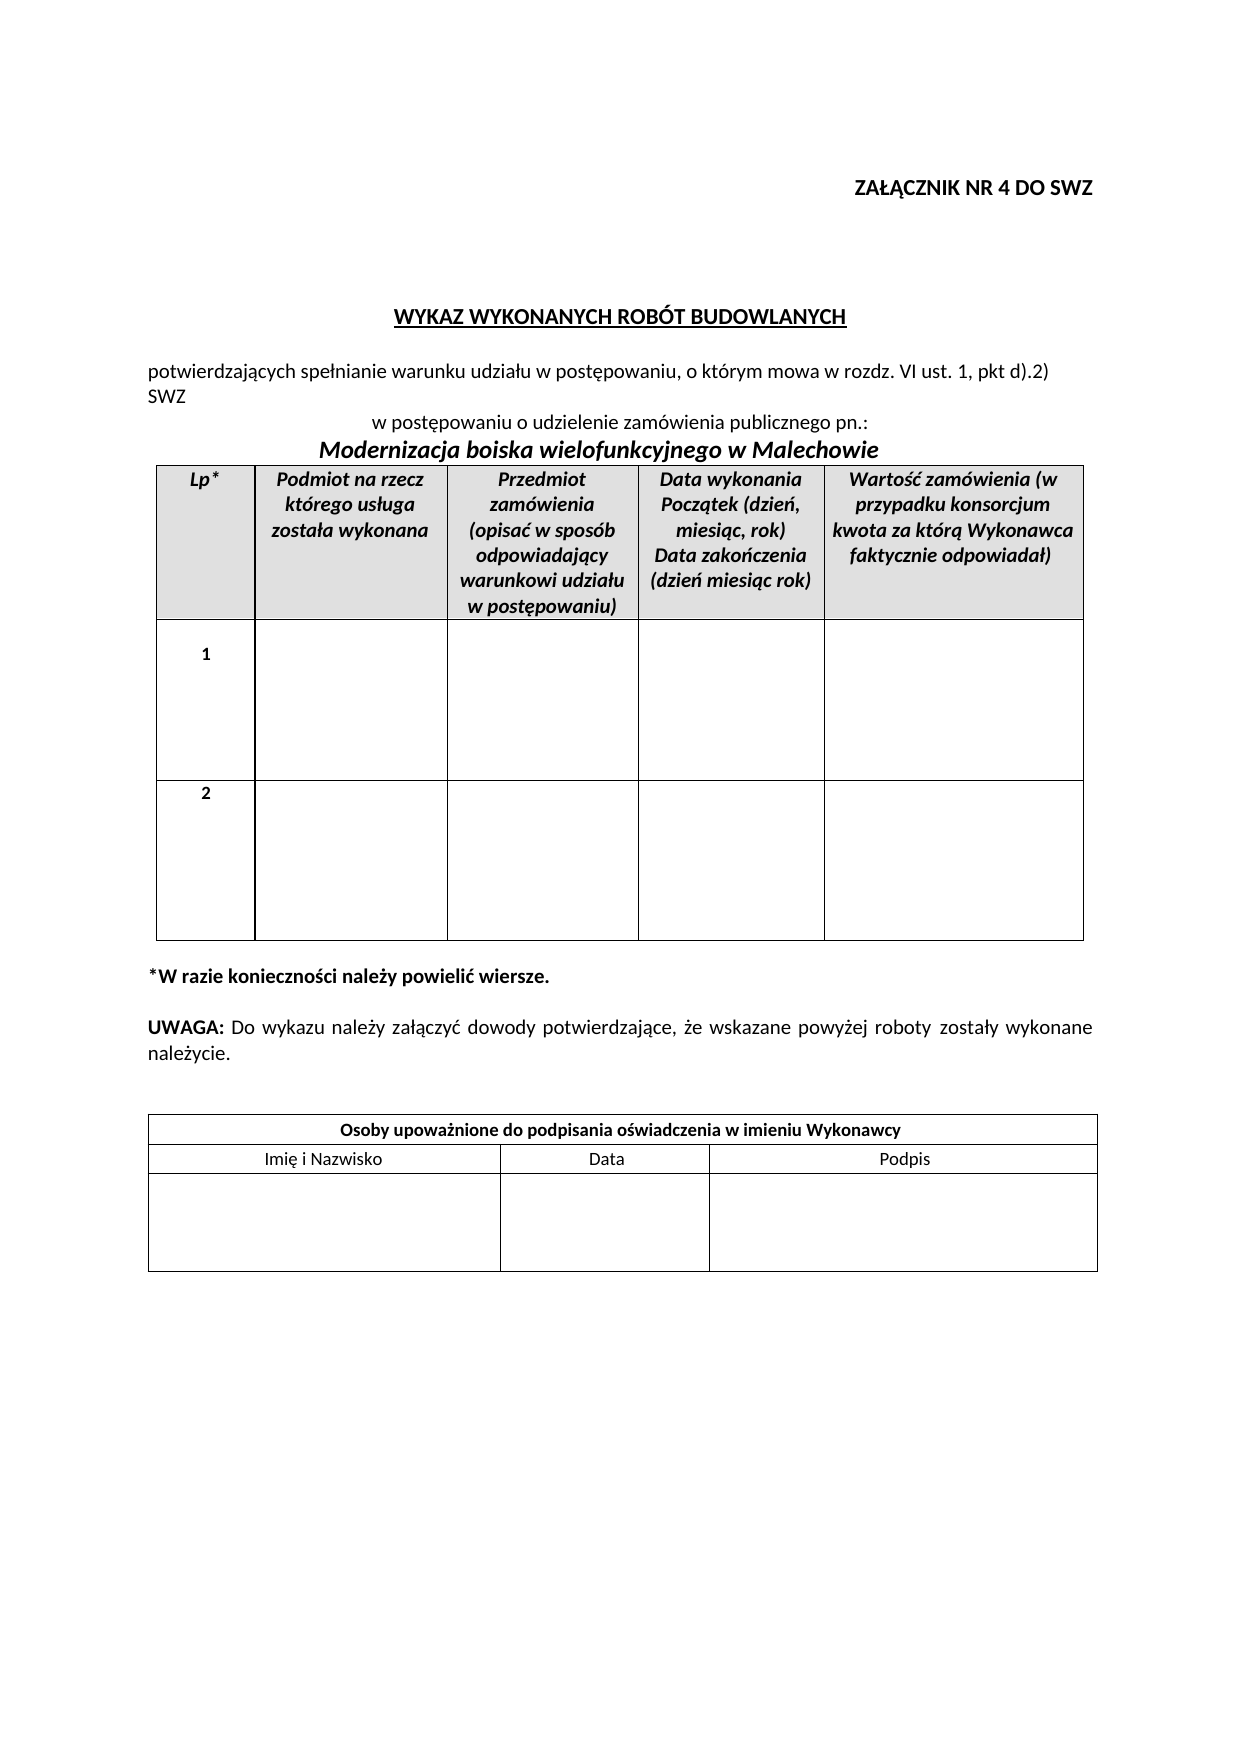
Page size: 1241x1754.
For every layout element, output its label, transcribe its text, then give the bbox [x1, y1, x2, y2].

table_cell [825, 781, 1083, 939]
table_cell [256, 781, 447, 939]
table_header Przedmiot zamówienia (opisać w sposób odpowiadający warunkowi udziału w postępowaniu) [448, 466, 638, 618]
text Modernizacja boiska wielofunkcyjnego w Malechowie [148, 434, 1053, 465]
table_cell [639, 620, 824, 780]
table_cell [825, 620, 1083, 780]
table_cell [501, 1174, 709, 1271]
table_cell [710, 1174, 1097, 1271]
table_cell 1 [157, 620, 254, 780]
table_header Lp* [157, 466, 254, 618]
table_cell 2 [157, 781, 254, 939]
table_cell [448, 620, 638, 780]
table_header Osoby upoważnione do podpisania oświadczenia w imieniu Wykonawcy [149, 1115, 1097, 1144]
table_cell [256, 620, 447, 780]
text *W razie konieczności należy powielić wiersze. [148, 963, 1093, 989]
table_cell [448, 781, 638, 939]
table_cell [149, 1174, 500, 1271]
table_cell Data [501, 1145, 709, 1173]
text WYKAZ WYKONANYCH ROBÓT BUDOWLANYCH [148, 302, 1093, 330]
table_cell Podpis [710, 1145, 1097, 1173]
text potwierdzających spełnianie warunku udziału w postępowaniu, o którym mowa w rozdz. VI ust. 1, pkt d).2) SWZ [148, 358, 1093, 409]
text UWAGA: Do wykazu należy załączyć dowody potwierdzające, że wskazane powyżej roboty zostały wykonane należycie. [148, 1014, 1093, 1065]
table_header Data wykonania Początek (dzień, miesiąc, rok) Data zakończenia (dzień miesiąc rok) [639, 466, 824, 618]
table_cell [639, 781, 824, 939]
table_header Podmiot na rzecz którego usługa została wykonana [256, 466, 447, 618]
table_cell Imię i Nazwisko [149, 1145, 500, 1173]
text ZAŁĄCZNIK NR 4 DO SWZ [148, 173, 1093, 201]
text w postępowaniu o udzielenie zamówienia publicznego pn.: [148, 409, 1093, 434]
table_header Wartość zamówienia (w przypadku konsorcjum kwota za którą Wykonawca faktycznie odpowiadał) [825, 466, 1083, 618]
